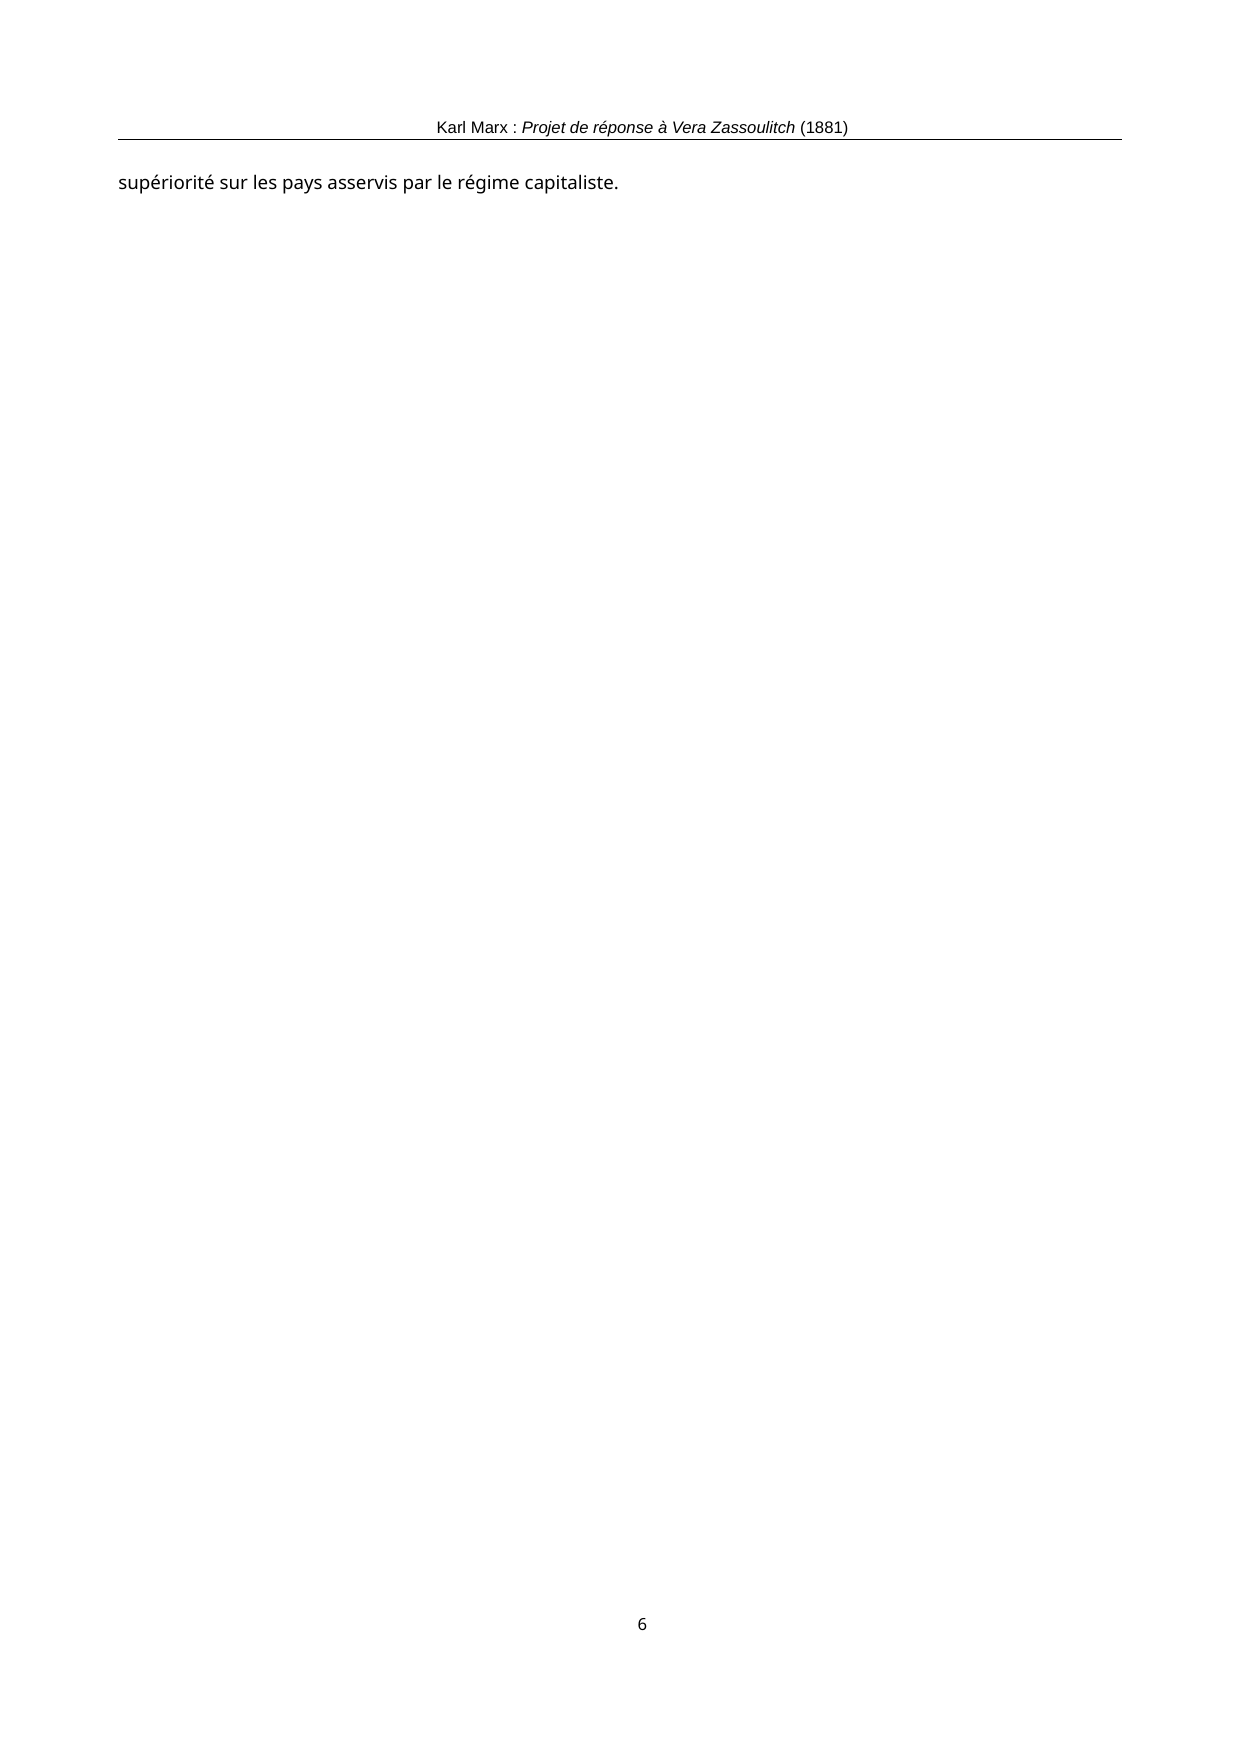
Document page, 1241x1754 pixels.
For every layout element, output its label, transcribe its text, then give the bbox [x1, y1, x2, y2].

text supériorité sur les pays asservis par le régime capitaliste. [118, 169, 1122, 194]
